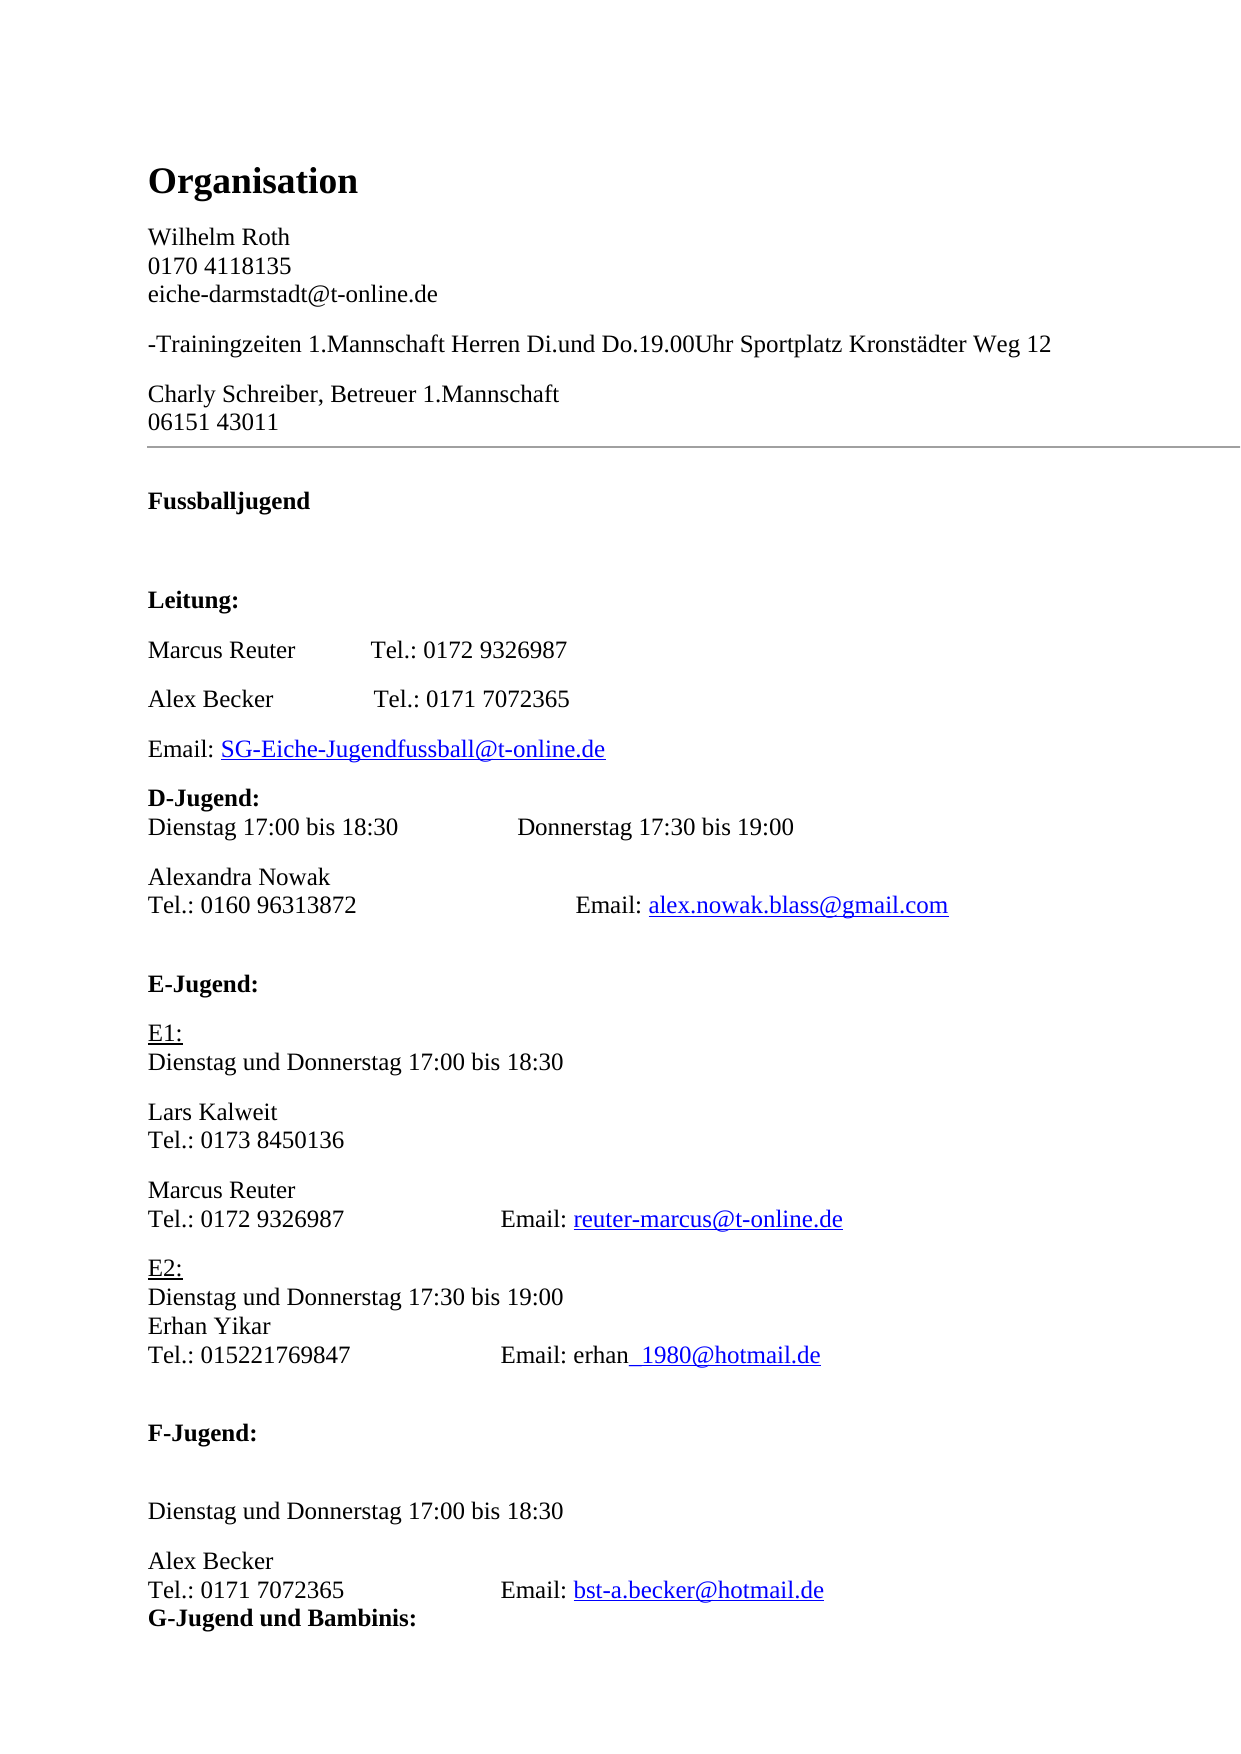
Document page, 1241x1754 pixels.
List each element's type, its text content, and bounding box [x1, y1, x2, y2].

text -Trainingzeiten 1.Mannschaft Herren Di.und Do.19.00Uhr Sportplatz Kronstädter Weg 12 [148, 329, 1093, 358]
text Email: SG-Eiche-Jugendfussball@t-online.de [148, 734, 1093, 763]
text E2: Dienstag und Donnerstag 17:30 bis 19:00 Erhan Yikar Tel.: 015221769847 Email: erhan_1980@hotmail.de [148, 1253, 1093, 1368]
text E-Jugend: [148, 940, 1093, 998]
text Marcus Reuter Tel.: 0172 9326987 Email: reuter-marcus@t-online.de [148, 1175, 1093, 1233]
text Marcus Reuter Tel.: 0172 9326987 [148, 635, 1093, 663]
text Charly Schreiber, Betreuer 1.Mannschaft 06151 43011 [148, 379, 1093, 436]
text Dienstag und Donnerstag 17:00 bis 18:30 [148, 1468, 1093, 1525]
text Alexandra Nowak Tel.: 0160 96313872 Email: alex.nowak.blass@gmail.com [148, 862, 1093, 919]
text E1: Dienstag und Donnerstag 17:00 bis 18:30 [148, 1018, 1093, 1076]
text Alex Becker Tel.: 0171 7072365 Email: bst-a.becker@hotmail.de G-Jugend und Bambinis: [148, 1546, 1093, 1632]
subtitle Organisation [148, 158, 1093, 201]
text D-Jugend: Dienstag 17:00 bis 18:30 Donnerstag 17:30 bis 19:00 [148, 783, 1093, 841]
text Fussballjugend [148, 486, 1093, 515]
text Leitung: [148, 585, 1093, 614]
text F-Jugend: [148, 1389, 1093, 1447]
text Alex Becker Tel.: 0171 7072365 [148, 684, 1093, 713]
text Wilhelm Roth 0170 4118135 eiche-darmstadt@t-online.de [148, 222, 1093, 308]
text Lars Kalweit Tel.: 0173 8450136 [148, 1097, 1093, 1154]
